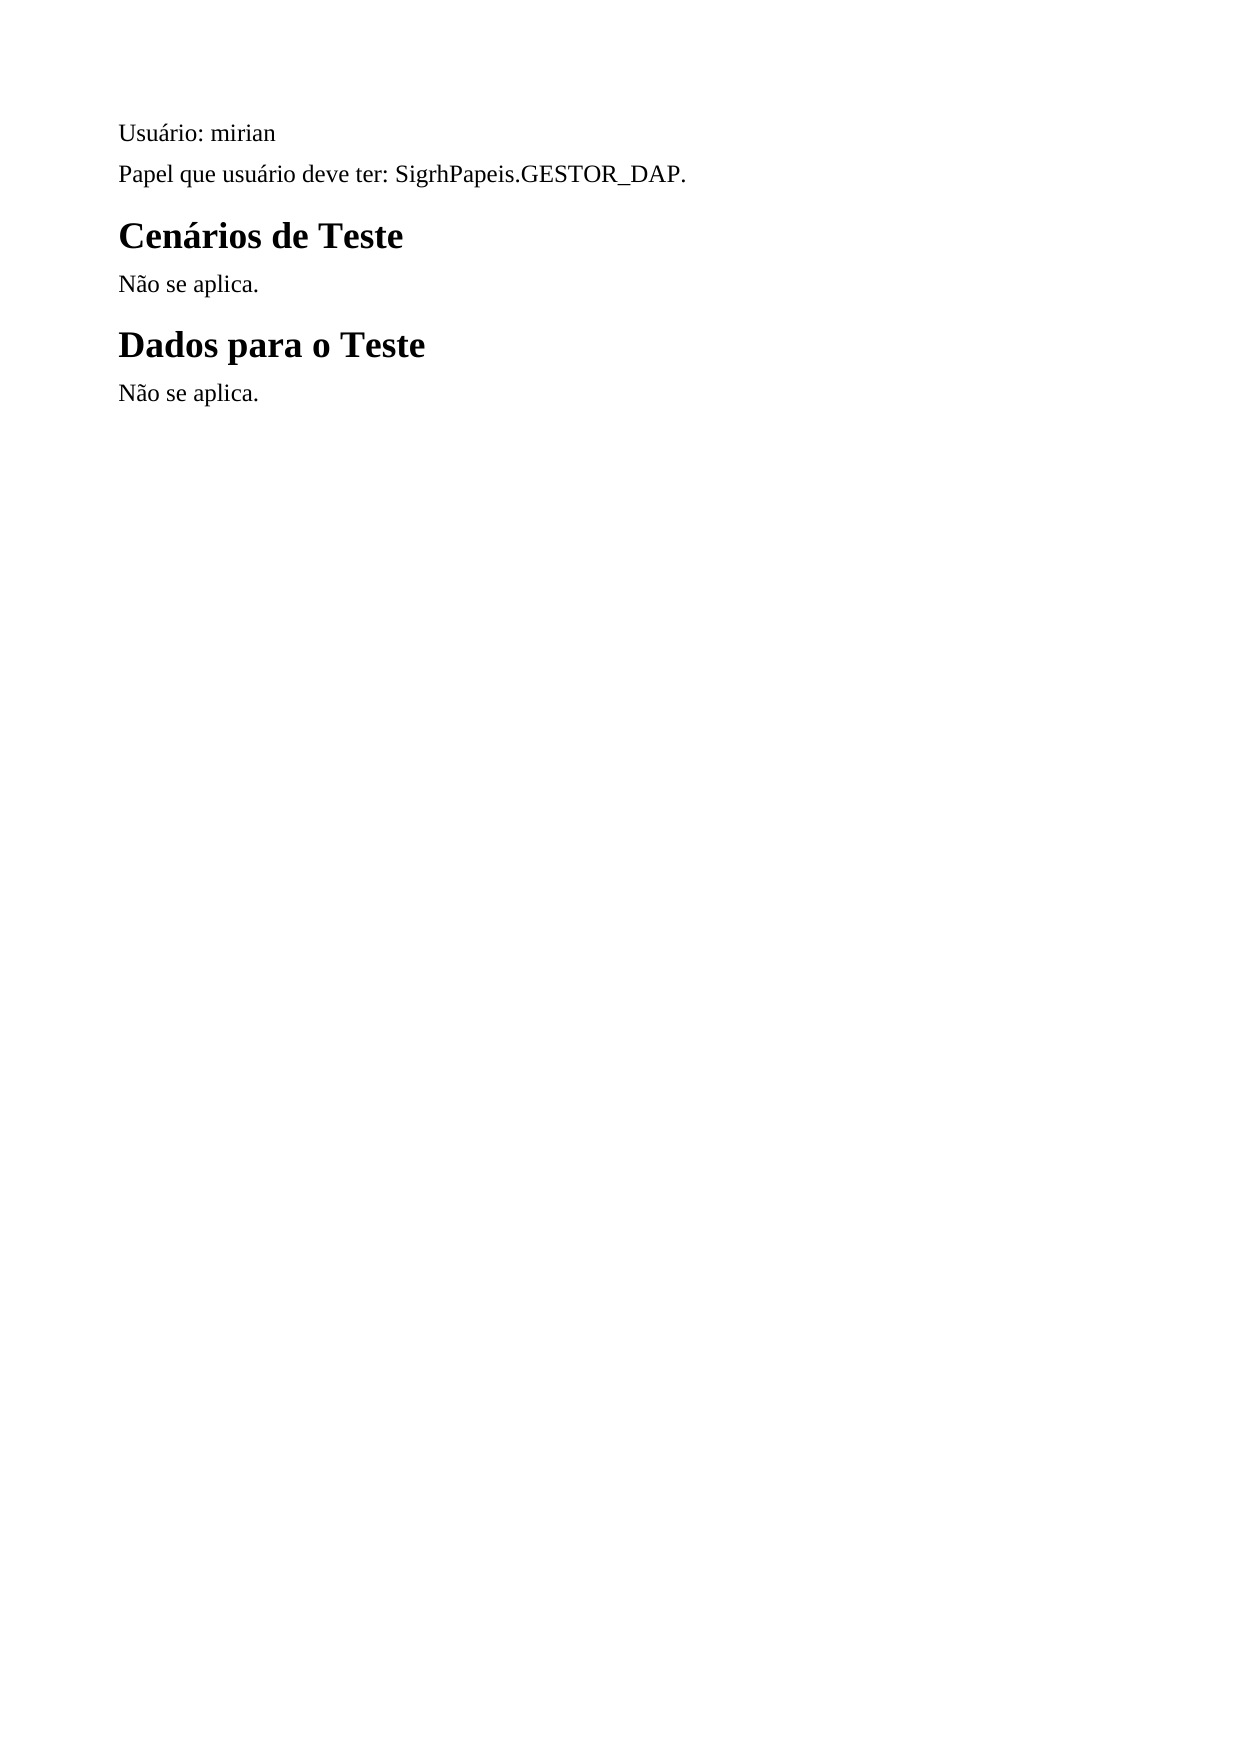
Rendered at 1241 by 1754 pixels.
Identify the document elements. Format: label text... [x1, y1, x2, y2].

text Não se aplica. [118, 378, 1122, 407]
subtitle Cenários de Teste [118, 213, 1122, 256]
text Usuário: mirian [118, 118, 1122, 147]
text Papel que usuário deve ter: SigrhPapeis.GESTOR_DAP. [118, 159, 1122, 188]
subtitle Dados para o Teste [118, 322, 1122, 366]
text Não se aplica. [118, 269, 1122, 297]
